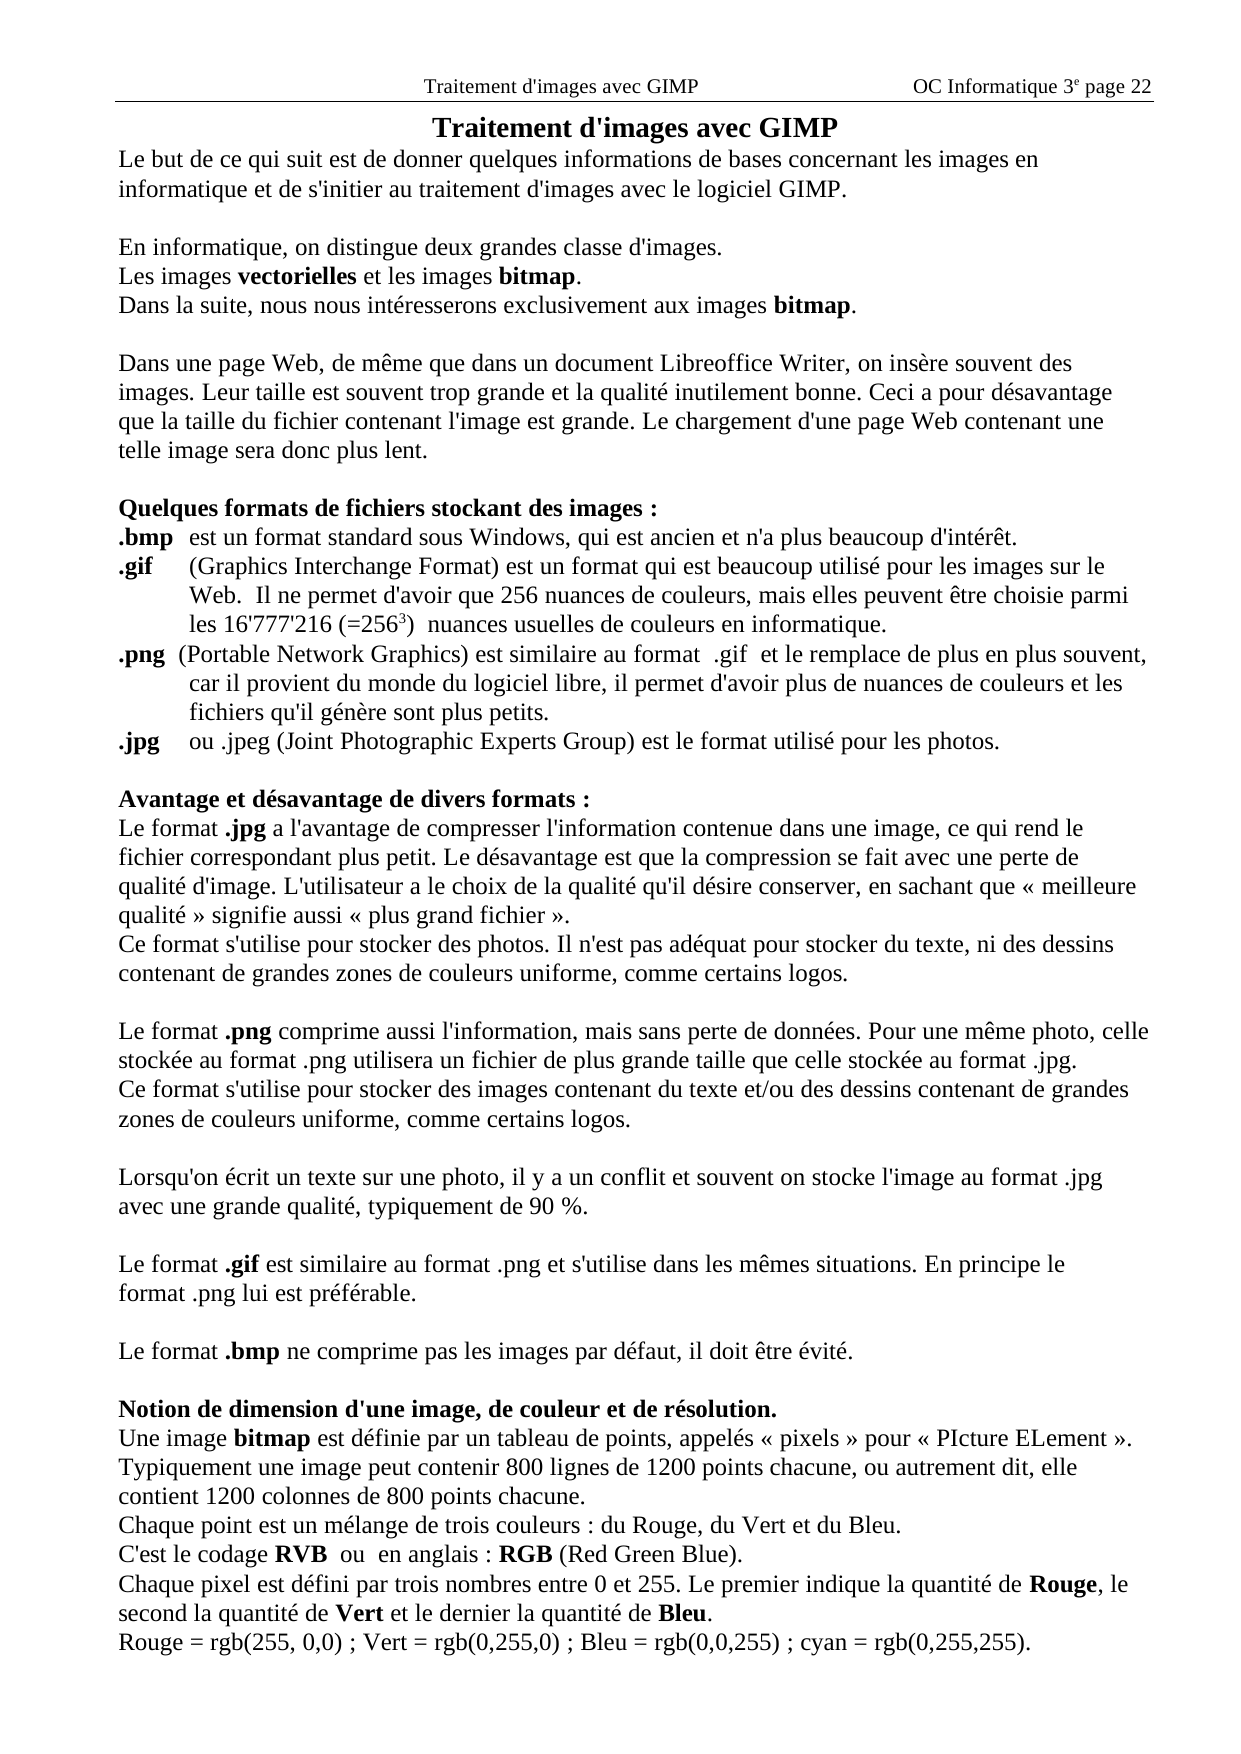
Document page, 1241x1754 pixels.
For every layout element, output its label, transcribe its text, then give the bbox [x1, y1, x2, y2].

text En informatique, on distingue deux grandes classe d'images. [118, 232, 1152, 261]
text Typiquement une image peut contenir 800 lignes de 1200 points chacune, ou autrement dit, elle contient 1200 colonnes de 800 points chacune. [118, 1452, 1152, 1510]
text Les images vectorielles et les images bitmap. [118, 261, 1152, 290]
text Ce format s'utilise pour stocker des photos. Il n'est pas adéquat pour stocker du texte, ni des dessins contenant de grandes zones de couleurs uniforme, comme certains logos. [118, 929, 1152, 987]
text Une image bitmap est définie par un tableau de points, appelés « pixels » pour « PIcture ELement ». [118, 1423, 1152, 1452]
text Dans la suite, nous nous intéresserons exclusivement aux images bitmap. [118, 290, 1152, 319]
text .bmp est un format standard sous Windows, qui est ancien et n'a plus beaucoup d'intérêt. [118, 522, 1152, 551]
text Rouge = rgb(255, 0,0) ; Vert = rgb(0,255,0) ; Bleu = rgb(0,0,255) ; cyan = rgb(0,255,255). [118, 1627, 1152, 1656]
text Dans une page Web, de même que dans un document Libreoffice Writer, on insère souvent des images. Leur taille est souvent trop grande et la qualité inutilement bonne. Ceci a pour désavantage que la taille du fichier contenant l'image est grande. Le chargement d'une page Web contenant une telle image sera donc plus lent. [118, 348, 1152, 464]
text Traitement d'images avec GIMP [118, 111, 1152, 144]
text Lorsqu'on écrit un texte sur une photo, il y a un conflit et souvent on stocke l'image au format .jpg avec une grande qualité, typiquement de 90 %. [118, 1162, 1152, 1220]
text .gif (Graphics Interchange Format) est un format qui est beaucoup utilisé pour les images sur le Web. Il ne permet d'avoir que 256 nuances de couleurs, mais elles peuvent être choisie parmi les 16'777'216 (=2563) nuances usuelles de couleurs en informatique. [118, 551, 1152, 638]
text .png (Portable Network Graphics) est similaire au format .gif et le remplace de plus en plus souvent, car il provient du monde du logiciel libre, il permet d'avoir plus de nuances de couleurs et les fichiers qu'il génère sont plus petits. [118, 638, 1152, 726]
text Le format .jpg a l'avantage de compresser l'information contenue dans une image, ce qui rend le fichier correspondant plus petit. Le désavantage est que la compression se fait avec une perte de qualité d'image. L'utilisateur a le choix de la qualité qu'il désire conserver, en sachant que « meilleure qualité » signifie aussi « plus grand fichier ». [118, 813, 1152, 929]
text Quelques formats de fichiers stockant des images : [118, 493, 1152, 522]
text Avantage et désavantage de divers formats : [118, 784, 1152, 813]
text Le format .gif est similaire au format .png et s'utilise dans les mêmes situations. En principe le format .png lui est préférable. [118, 1249, 1152, 1307]
text Notion de dimension d'une image, de couleur et de résolution. [118, 1394, 1152, 1423]
text C'est le codage RVB ou en anglais : RGB (Red Green Blue). [118, 1539, 1152, 1568]
text Chaque point est un mélange de trois couleurs : du Rouge, du Vert et du Bleu. [118, 1510, 1152, 1539]
text Le format .png comprime aussi l'information, mais sans perte de données. Pour une même photo, celle stockée au format .png utilisera un fichier de plus grande taille que celle stockée au format .jpg. [118, 1016, 1152, 1074]
text Chaque pixel est défini par trois nombres entre 0 et 255. Le premier indique la quantité de Rouge, le second la quantité de Vert et le dernier la quantité de Bleu. [118, 1568, 1152, 1627]
text .jpg ou .jpeg (Joint Photographic Experts Group) est le format utilisé pour les photos. [118, 726, 1152, 755]
text Le format .bmp ne comprime pas les images par défaut, il doit être évité. [118, 1336, 1152, 1365]
text Ce format s'utilise pour stocker des images contenant du texte et/ou des dessins contenant de grandes zones de couleurs uniforme, comme certains logos. [118, 1074, 1152, 1132]
text Le but de ce qui suit est de donner quelques informations de bases concernant les images en informatique et de s'initier au traitement d'images avec le logiciel GIMP. [118, 144, 1152, 232]
